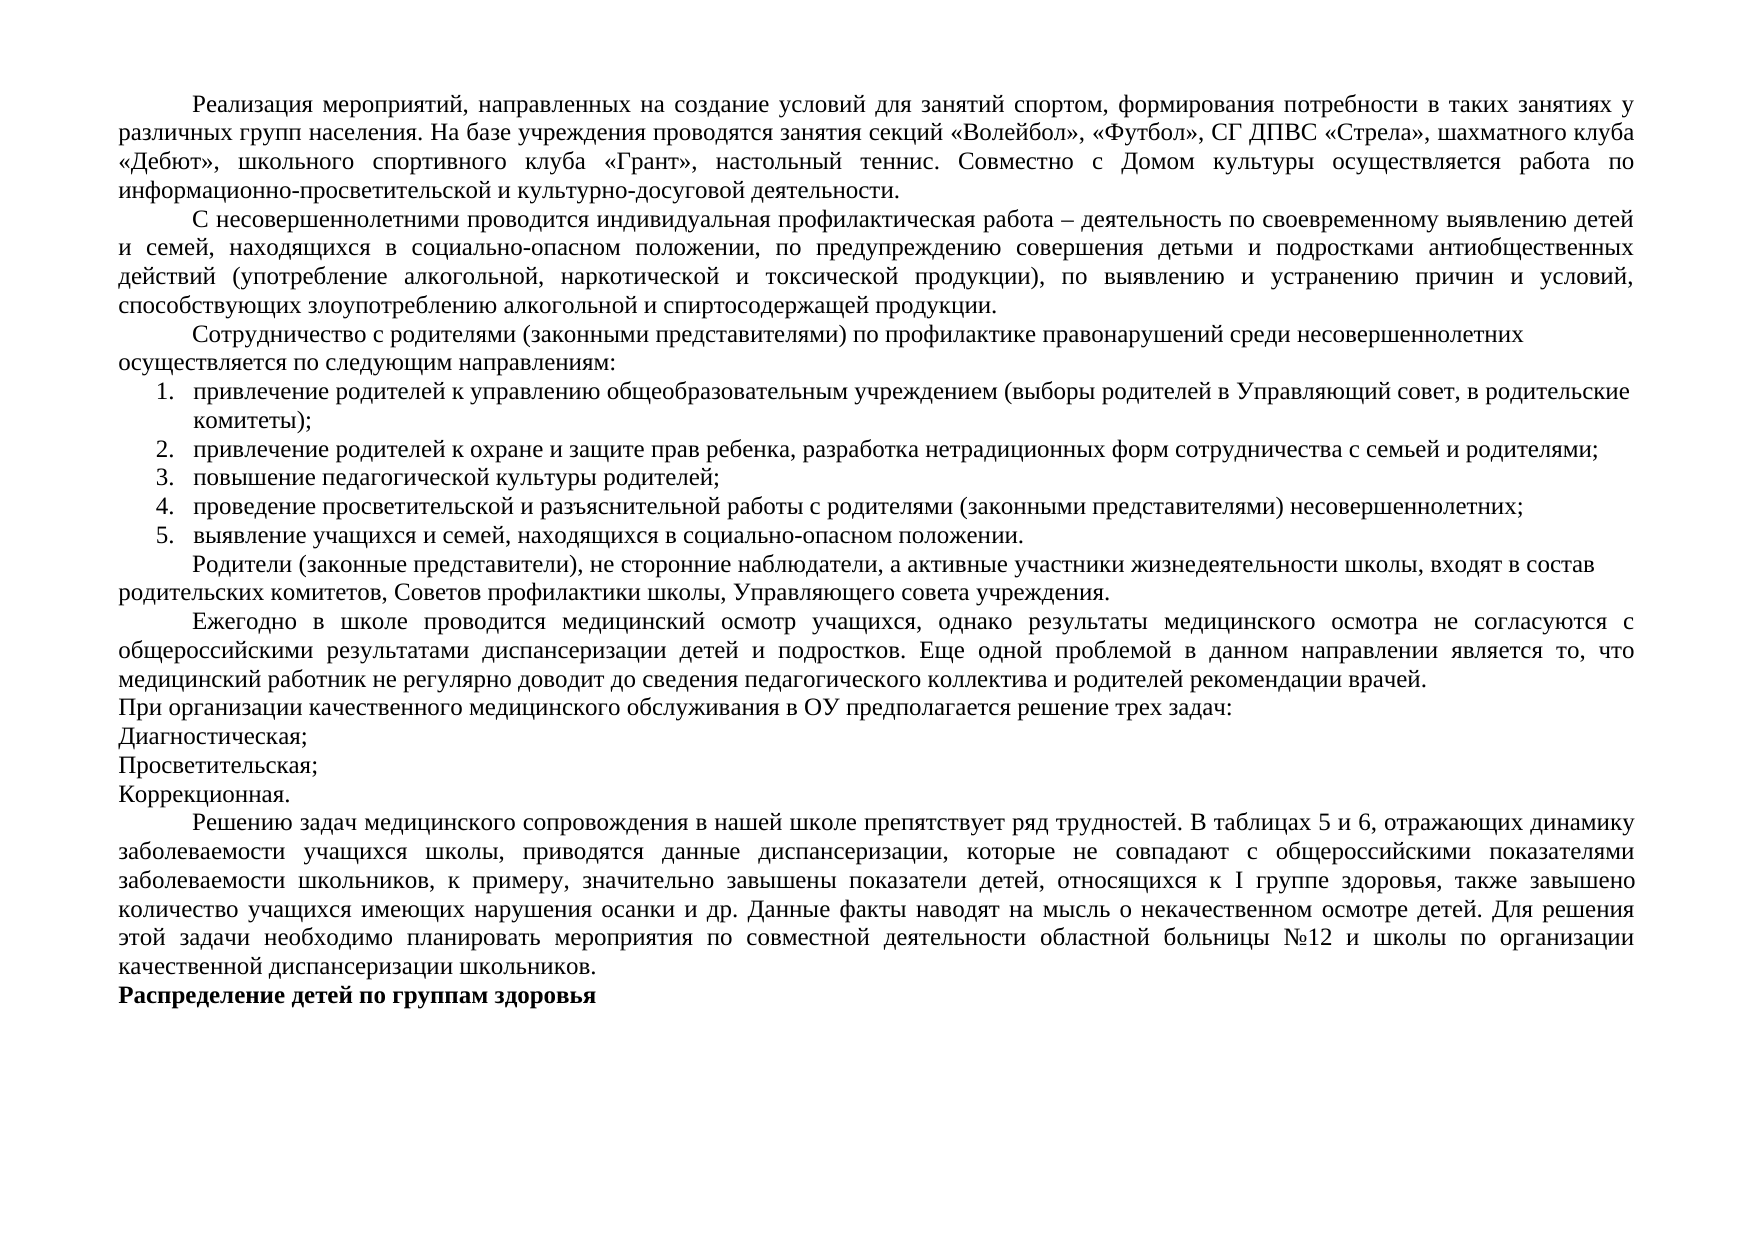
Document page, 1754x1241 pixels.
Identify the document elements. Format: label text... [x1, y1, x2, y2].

list проведение просветительской и разъяснительной работы с родителями (законными представителями) несовершеннолетних; [156, 491, 1636, 520]
text Родители (законные представители), не сторонние наблюдатели, а активные участники жизнедеятельности школы, входят в состав родительских комитетов, Советов профилактики школы, Управляющего совета учреждения. [118, 549, 1636, 606]
list привлечение родителей к управлению общеобразовательным учреждением (выборы родителей в Управляющий совет, в родительские комитеты); [156, 376, 1636, 434]
list привлечение родителей к охране и защите прав ребенка, разработка нетрадиционных форм сотрудничества с семьей и родителями; [156, 434, 1636, 462]
text Диагностическая; [118, 721, 1636, 750]
text Распределение детей по группам здоровья [118, 980, 1636, 1009]
list выявление учащихся и семей, находящихся в социально-опасном положении. [156, 520, 1636, 549]
text Просветительская; [118, 750, 1636, 779]
text С несовершеннолетними проводится индивидуальная профилактическая работа – деятельность по своевременному выявлению детей и семей, находящихся в социально-опасном положении, по предупреждению совершения детьми и подростками антиобщественных действий (употребление алкогольной, наркотической и токсической продукции), по выявлению и устранению причин и условий, способствующих злоупотреблению алкогольной и спиртосодержащей продукции. [118, 204, 1636, 319]
text Сотрудничество с родителями (законными представителями) по профилактике правонарушений среди несовершеннолетних осуществляется по следующим направлениям: [118, 319, 1636, 376]
text При организации качественного медицинского обслуживания в ОУ предполагается решение трех задач: [118, 692, 1636, 721]
list повышение педагогической культуры родителей; [156, 462, 1636, 491]
text Ежегодно в школе проводится медицинский осмотр учащихся, однако результаты медицинского осмотра не согласуются с общероссийскими результатами диспансеризации детей и подростков. Еще одной проблемой в данном направлении является то, что медицинский работник не регулярно доводит до сведения педагогического коллектива и родителей рекомендации врачей. [118, 606, 1636, 692]
text Реализация мероприятий, направленных на создание условий для занятий спортом, формирования потребности в таких занятиях у различных групп населения. На базе учреждения проводятся занятия секций «Волейбол», «Футбол», СГ ДПВС «Стрела», шахматного клуба «Дебют», школьного спортивного клуба «Грант», настольный теннис. Совместно с Домом культуры осуществляется работа по информационно-просветительской и культурно-досуговой деятельности. [118, 89, 1636, 204]
text Решению задач медицинского сопровождения в нашей школе препятствует ряд трудностей. В таблицах 5 и 6, отражающих динамику заболеваемости учащихся школы, приводятся данные диспансеризации, которые не совпадают с общероссийскими показателями заболеваемости школьников, к примеру, значительно завышены показатели детей, относящихся к I группе здоровья, также завышено количество учащихся имеющих нарушения осанки и др. Данные факты наводят на мысль о некачественном осмотре детей. Для решения этой задачи необходимо планировать мероприятия по совместной деятельности областной больницы №12 и школы по организации качественной диспансеризации школьников. [118, 807, 1636, 980]
text Коррекционная. [118, 779, 1636, 807]
